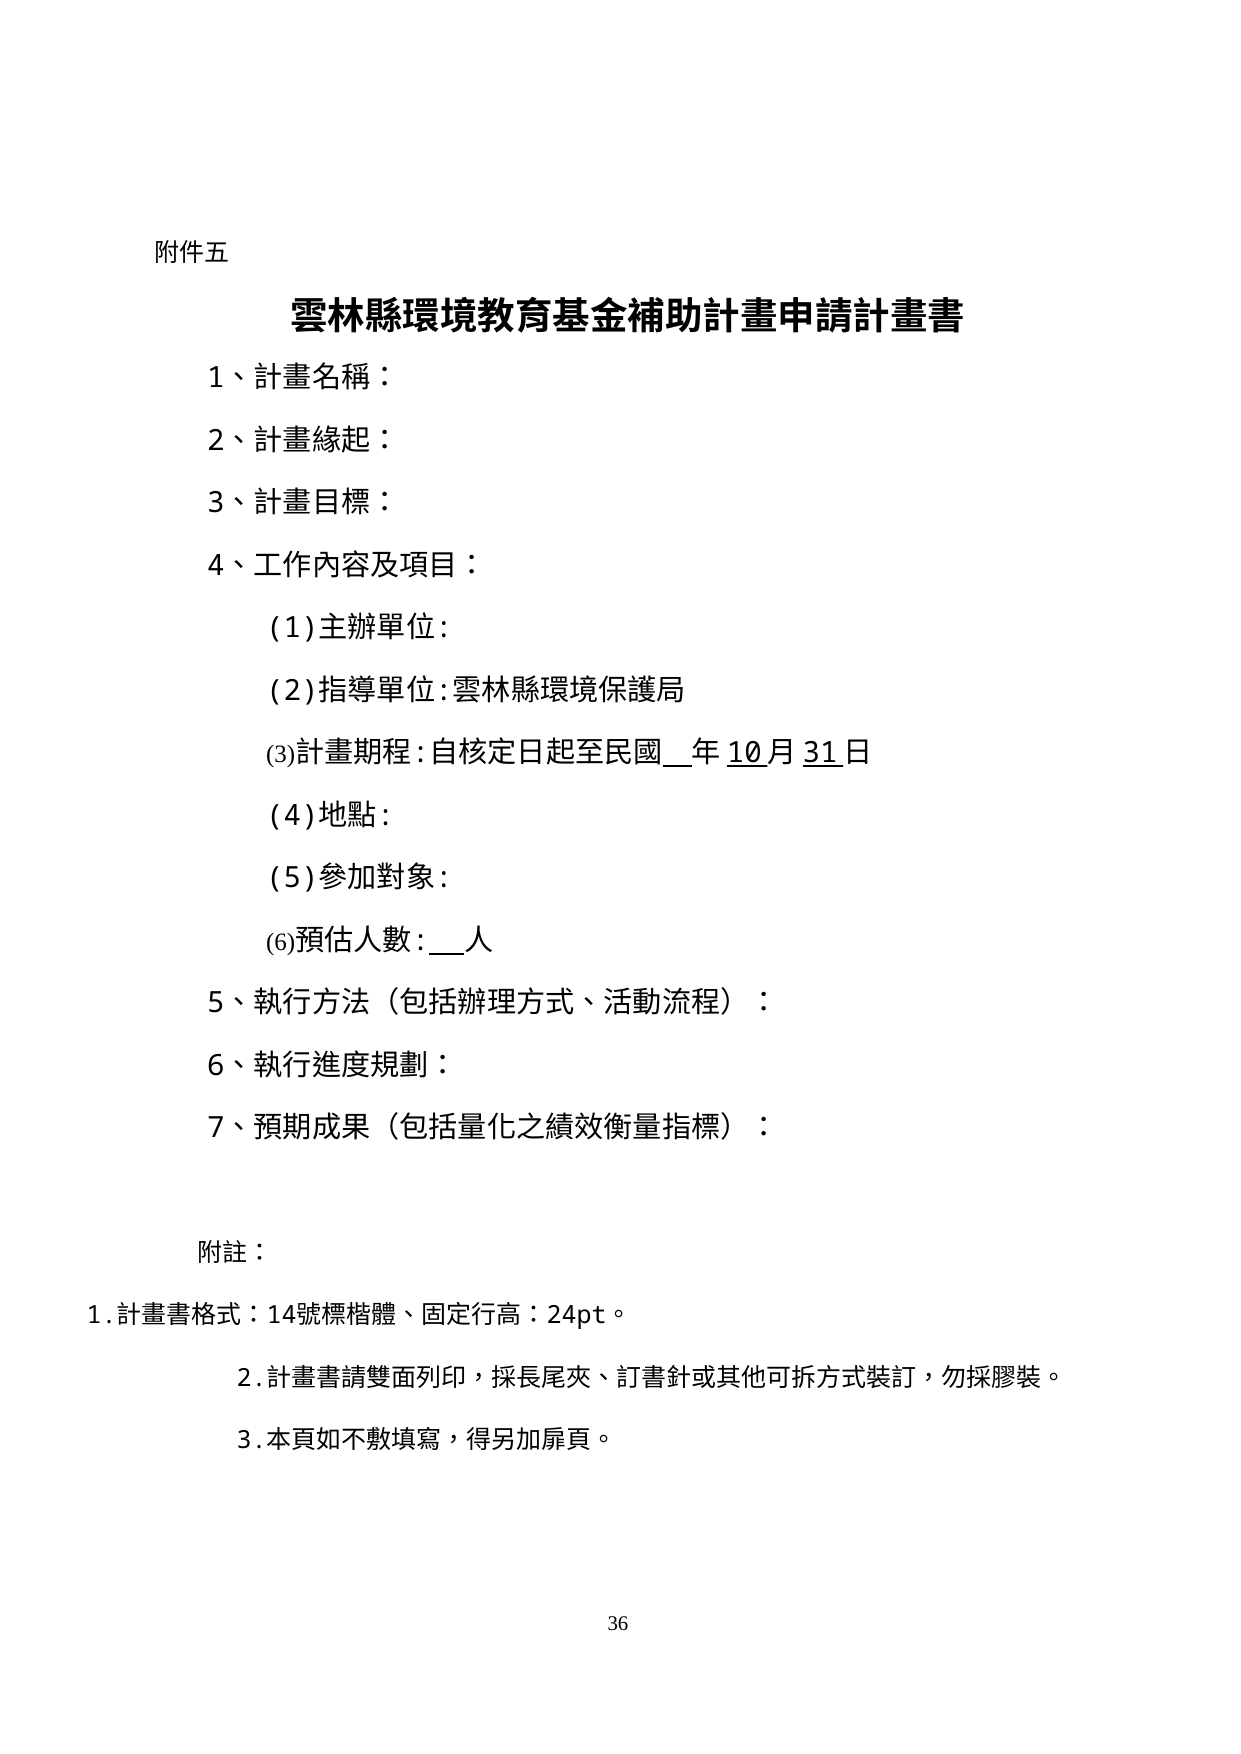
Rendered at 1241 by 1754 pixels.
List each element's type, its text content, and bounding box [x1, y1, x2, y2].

list 計畫書請雙面列印，採長尾夾、訂書針或其他可拆方式裝訂，勿採膠裝。 [236, 1333, 1107, 1396]
list 指導單位:雲林縣環境保護局 [266, 646, 1107, 708]
list 計畫書格式：14號標楷體、固定行高：24pt。 [86, 1271, 1107, 1333]
list 計畫緣起： [207, 396, 1107, 458]
list 地點: [266, 771, 1107, 833]
text 附件五 [148, 208, 1107, 271]
list 本頁如不敷填寫，得另加扉頁。 [236, 1396, 1107, 1458]
list 預期成果（包括量化之績效衡量指標）： [207, 1083, 1107, 1146]
list 計畫期程:自核定日起至民國 年10月31日 [266, 708, 1107, 771]
list 執行進度規劃： [207, 1021, 1107, 1083]
list 計畫名稱： [207, 333, 1107, 396]
list 參加對象: [266, 833, 1107, 896]
list 預估人數: 人 [266, 896, 1107, 958]
list 執行方法（包括辦理方式、活動流程）： [207, 958, 1107, 1021]
text 雲林縣環境教育基金補助計畫申請計畫書 [148, 271, 1107, 333]
list 計畫目標： [207, 458, 1107, 521]
text 附註： [198, 1208, 1107, 1271]
list 主辦單位: [266, 583, 1107, 646]
list 工作內容及項目： [207, 521, 1107, 583]
